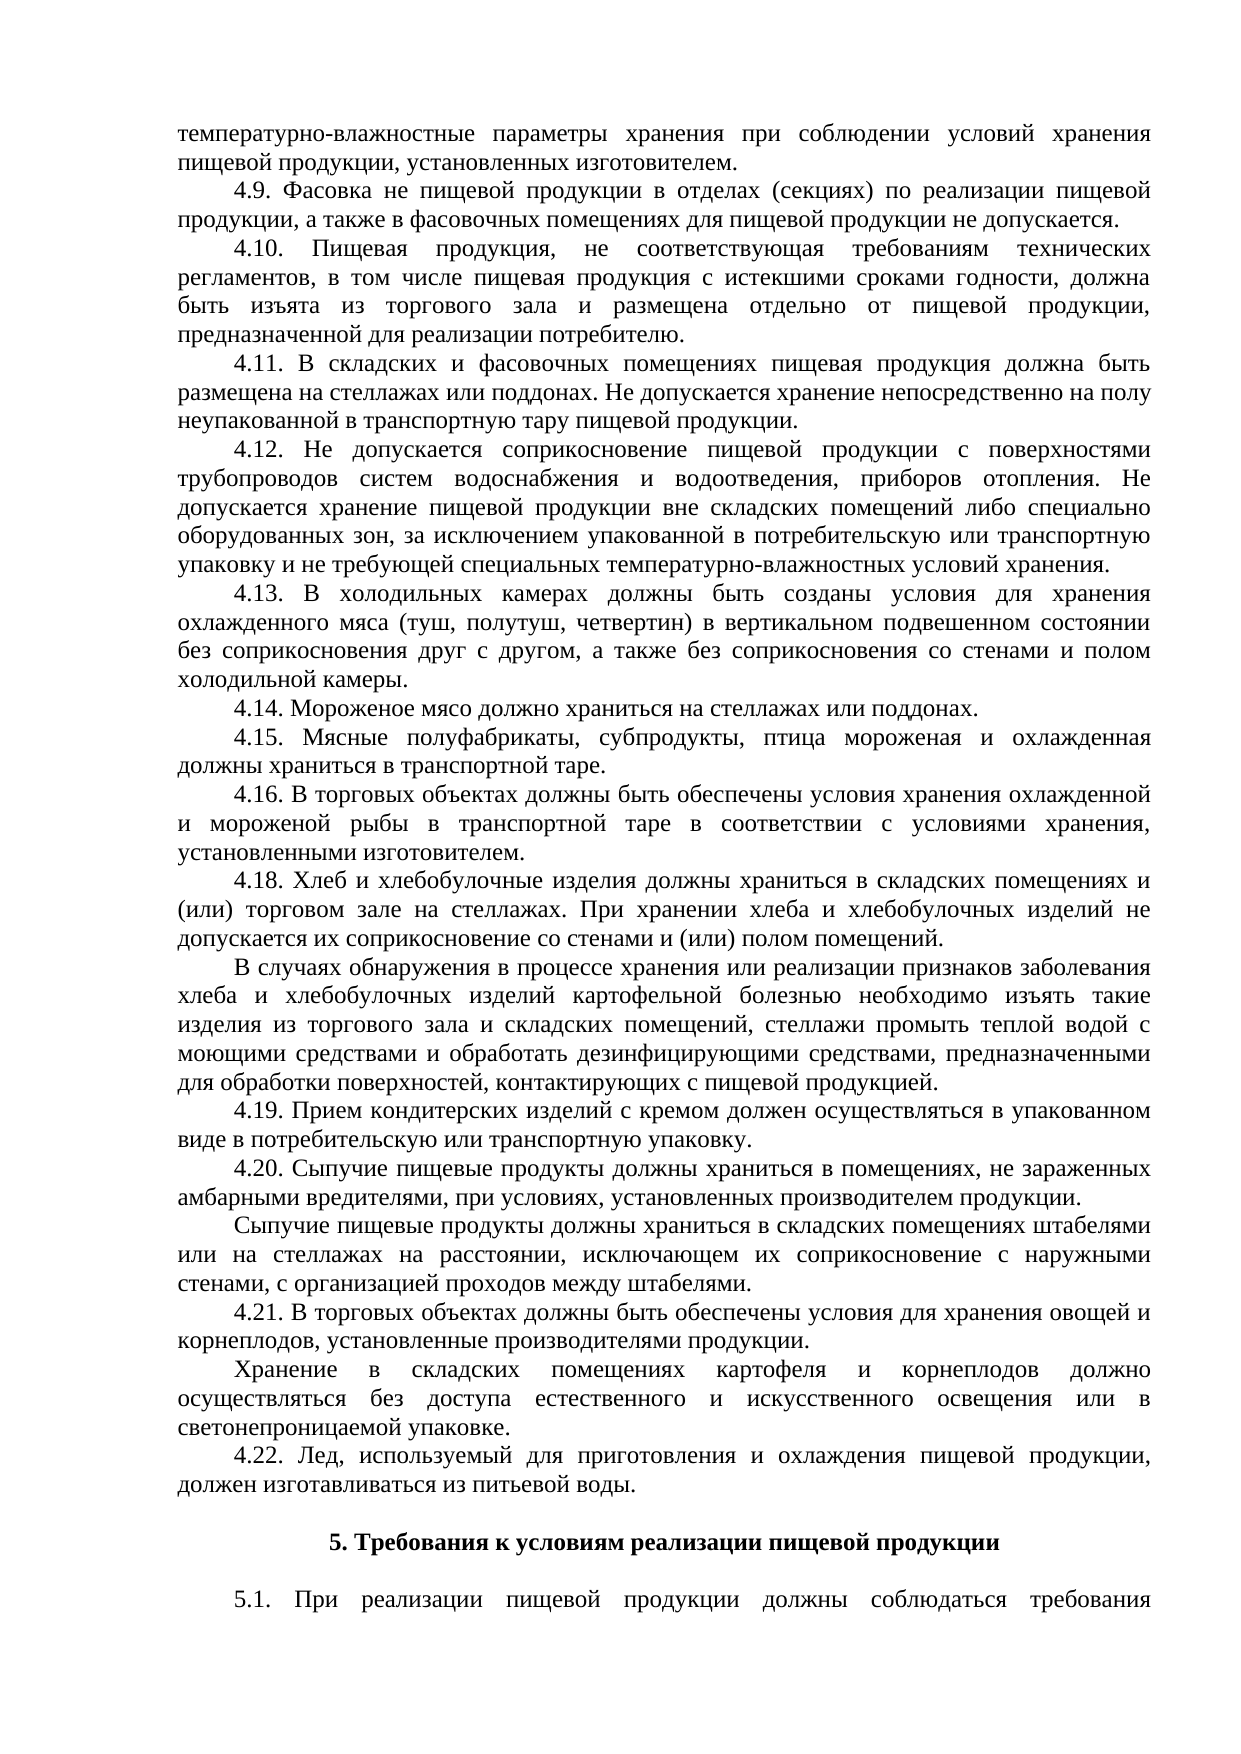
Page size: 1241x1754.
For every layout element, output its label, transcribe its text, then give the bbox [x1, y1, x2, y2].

text 4.10. Пищевая продукция, не соответствующая требованиям технических регламентов, в том числе пищевая продукция с истекшими сроками годности, должна быть изъята из торгового зала и размещена отдельно от пищевой продукции, предназначенной для реализации потребителю. [177, 233, 1152, 348]
text температурно-влажностные параметры хранения при соблюдении условий хранения пищевой продукции, установленных изготовителем. [177, 118, 1152, 176]
text 4.15. Мясные полуфабрикаты, субпродукты, птица мороженая и охлажденная должны храниться в транспортной таре. [177, 722, 1152, 779]
text 4.21. В торговых объектах должны быть обеспечены условия для хранения овощей и корнеплодов, установленные производителями продукции. [177, 1297, 1152, 1354]
title 5. Требования к условиям реализации пищевой продукции [177, 1527, 1152, 1556]
text 4.11. В складских и фасовочных помещениях пищевая продукция должна быть размещена на стеллажах или поддонах. Не допускается хранение непосредственно на полу неупакованной в транспортную тару пищевой продукции. [177, 348, 1152, 434]
text 4.13. В холодильных камерах должны быть созданы условия для хранения охлажденного мяса (туш, полутуш, четвертин) в вертикальном подвешенном состоянии без соприкосновения друг с другом, а также без соприкосновения со стенами и полом холодильной камеры. [177, 578, 1152, 693]
text 4.19. Прием кондитерских изделий с кремом должен осуществляться в упакованном виде в потребительскую или транспортную упаковку. [177, 1096, 1152, 1153]
text Сыпучие пищевые продукты должны храниться в складских помещениях штабелями или на стеллажах на расстоянии, исключающем их соприкосновение с наружными стенами, с организацией проходов между штабелями. [177, 1211, 1152, 1297]
text 5.1. При реализации пищевой продукции должны соблюдаться требования [177, 1584, 1152, 1613]
text 4.12. Не допускается соприкосновение пищевой продукции с поверхностями трубопроводов систем водоснабжения и водоотведения, приборов отопления. Не допускается хранение пищевой продукции вне складских помещений либо специально оборудованных зон, за исключением упакованной в потребительскую или транспортную упаковку и не требующей специальных температурно-влажностных условий хранения. [177, 434, 1152, 578]
text 4.18. Хлеб и хлебобулочные изделия должны храниться в складских помещениях и (или) торговом зале на стеллажах. При хранении хлеба и хлебобулочных изделий не допускается их соприкосновение со стенами и (или) полом помещений. [177, 866, 1152, 952]
text Хранение в складских помещениях картофеля и корнеплодов должно осуществляться без доступа естественного и искусственного освещения или в светонепроницаемой упаковке. [177, 1354, 1152, 1441]
text 4.20. Сыпучие пищевые продукты должны храниться в помещениях, не зараженных амбарными вредителями, при условиях, установленных производителем продукции. [177, 1153, 1152, 1211]
text 4.14. Мороженое мясо должно храниться на стеллажах или поддонах. [177, 693, 1152, 722]
text 4.16. В торговых объектах должны быть обеспечены условия хранения охлажденной и мороженой рыбы в транспортной таре в соответствии с условиями хранения, установленными изготовителем. [177, 779, 1152, 866]
text 4.22. Лед, используемый для приготовления и охлаждения пищевой продукции, должен изготавливаться из питьевой воды. [177, 1441, 1152, 1498]
text В случаях обнаружения в процессе хранения или реализации признаков заболевания хлеба и хлебобулочных изделий картофельной болезнью необходимо изъять такие изделия из торгового зала и складских помещений, стеллажи промыть теплой водой с моющими средствами и обработать дезинфицирующими средствами, предназначенными для обработки поверхностей, контактирующих с пищевой продукцией. [177, 952, 1152, 1096]
text 4.9. Фасовка не пищевой продукции в отделах (секциях) по реализации пищевой продукции, а также в фасовочных помещениях для пищевой продукции не допускается. [177, 176, 1152, 233]
